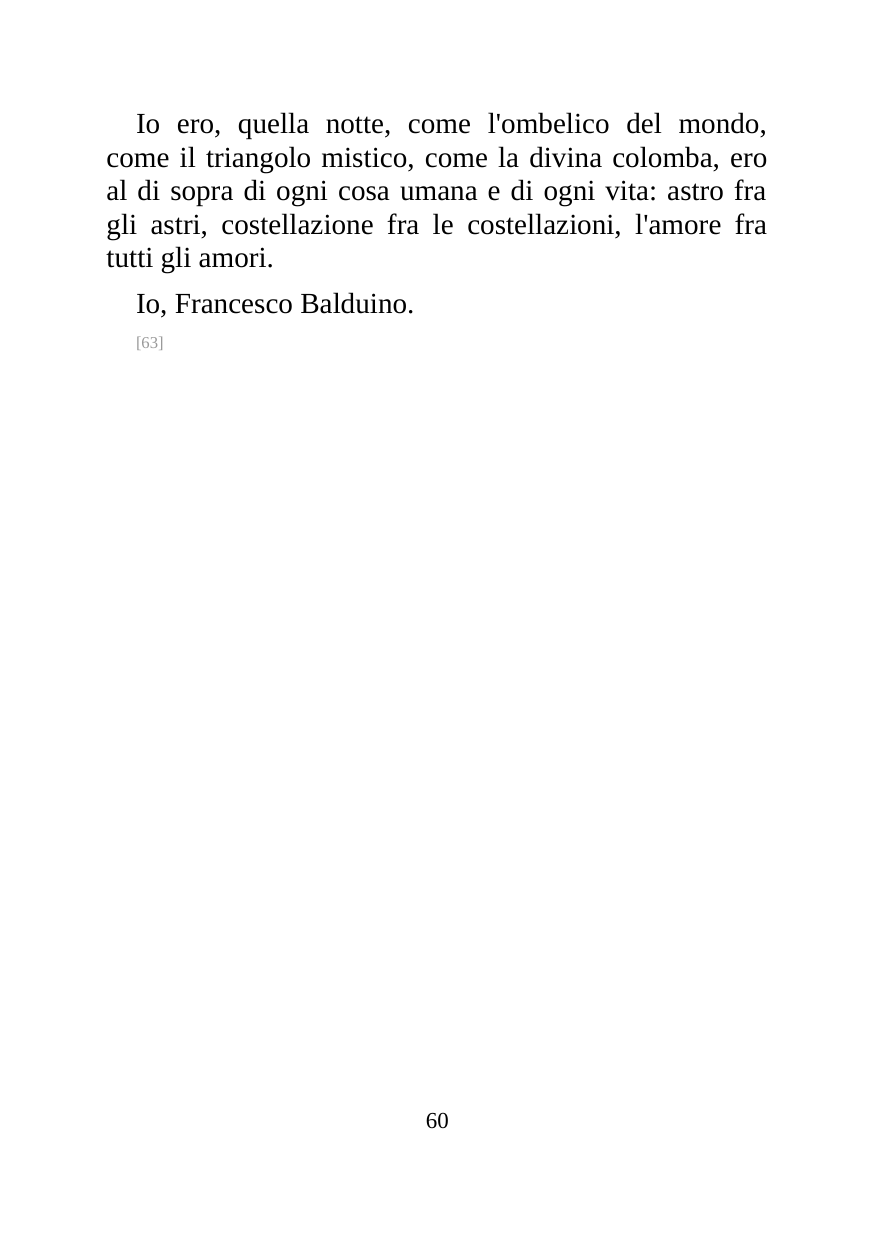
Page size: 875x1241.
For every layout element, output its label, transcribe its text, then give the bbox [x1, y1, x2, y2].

text [63] [106, 332, 768, 352]
text Io, Francesco Balduino. [106, 286, 768, 320]
text Io ero, quella notte, come l'ombelico del mondo, come il triangolo mistico, come la divina colomba, ero al di sopra di ogni cosa umana e di ogni vita: astro fra gli astri, costellazione fra le costellazioni, l'amore fra tutti gli amori. [106, 106, 768, 274]
